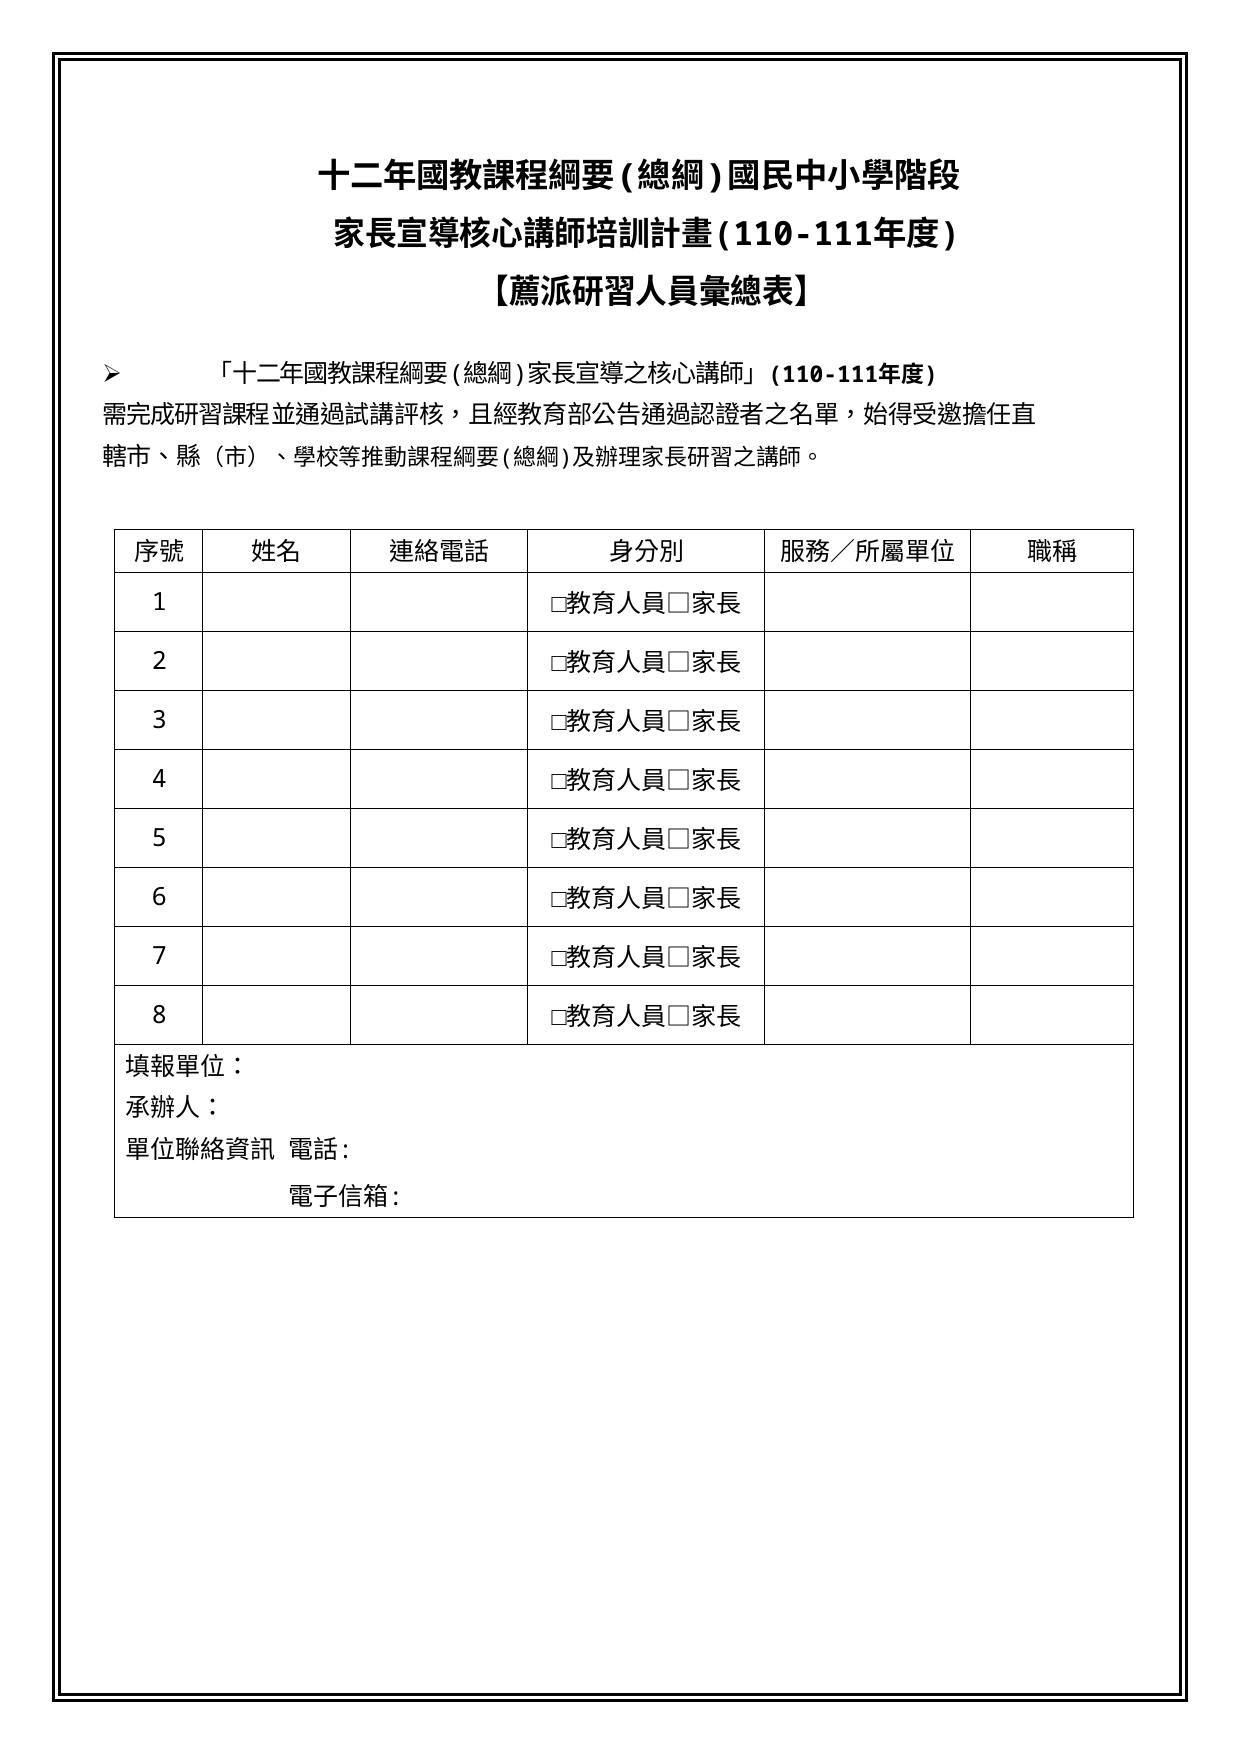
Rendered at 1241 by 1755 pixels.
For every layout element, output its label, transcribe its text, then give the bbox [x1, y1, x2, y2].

table_cell □教育人員□家長 [528, 986, 764, 1044]
table_cell [971, 573, 1133, 631]
table_cell □教育人員□家長 [528, 573, 764, 631]
table_header 姓名 [203, 530, 350, 572]
table_cell □教育人員□家長 [528, 927, 764, 985]
table_cell [971, 986, 1133, 1044]
table_cell [765, 750, 970, 808]
table_cell □教育人員□家長 [528, 750, 764, 808]
table_cell [203, 750, 350, 808]
table_cell 1 [115, 573, 202, 631]
table_cell [765, 927, 970, 985]
table_cell [203, 868, 350, 926]
table_cell □教育人員□家長 [528, 691, 764, 749]
table_cell [765, 632, 970, 690]
table_cell [351, 868, 527, 926]
table_cell 4 [115, 750, 202, 808]
table_cell □教育人員□家長 [528, 632, 764, 690]
table_cell [765, 691, 970, 749]
table_cell [971, 750, 1133, 808]
table_cell 7 [115, 927, 202, 985]
table_cell [203, 927, 350, 985]
table_cell 3 [115, 691, 202, 749]
table_header 服務／所屬單位 [765, 530, 970, 572]
table_cell [203, 691, 350, 749]
table_cell □教育人員□家長 [528, 809, 764, 867]
table_cell [203, 809, 350, 867]
table_cell [203, 632, 350, 690]
text 【薦派研習人員彙總表】 [236, 264, 1004, 313]
table_cell [971, 868, 1133, 926]
table_cell [203, 573, 350, 631]
table_cell [971, 691, 1133, 749]
table_cell 填報單位： 承辦人： 單位聯絡資訊 電話: 電子信箱: [115, 1045, 1133, 1217]
text 家長宣導核心講師培訓計畫(110-111年度) [236, 206, 1004, 255]
list 「十二年國教課程綱要(總綱)家長宣導之核心講師」(110-111年度) [102, 353, 1053, 389]
table_cell [351, 986, 527, 1044]
table_cell [971, 927, 1133, 985]
table_cell [351, 632, 527, 690]
table_header 連絡電話 [351, 530, 527, 572]
table_header 序號 [115, 530, 202, 572]
table_cell [765, 986, 970, 1044]
table_cell 5 [115, 809, 202, 867]
table_cell [351, 750, 527, 808]
table_header 職稱 [971, 530, 1133, 572]
table_cell 6 [115, 868, 202, 926]
table_cell [203, 986, 350, 1044]
table_cell [351, 691, 527, 749]
table_cell [351, 573, 527, 631]
table_cell [765, 809, 970, 867]
table_cell [971, 632, 1133, 690]
table_cell □教育人員□家長 [528, 868, 764, 926]
text 需完成研習課程並通過試講評核，且經教育部公告通過認證者之名單，始得受邀擔任直轄市、縣（市）、學校等推動課程綱要(總綱)及辦理家長研習之講師。 [102, 395, 1053, 473]
table_cell [351, 927, 527, 985]
table_cell 8 [115, 986, 202, 1044]
table_cell 2 [115, 632, 202, 690]
table_cell [971, 809, 1133, 867]
table_cell [765, 573, 970, 631]
table_header 身分別 [528, 530, 764, 572]
text 十二年國教課程綱要(總綱)國民中小學階段 [236, 148, 1004, 197]
table_cell [351, 809, 527, 867]
table_cell [765, 868, 970, 926]
